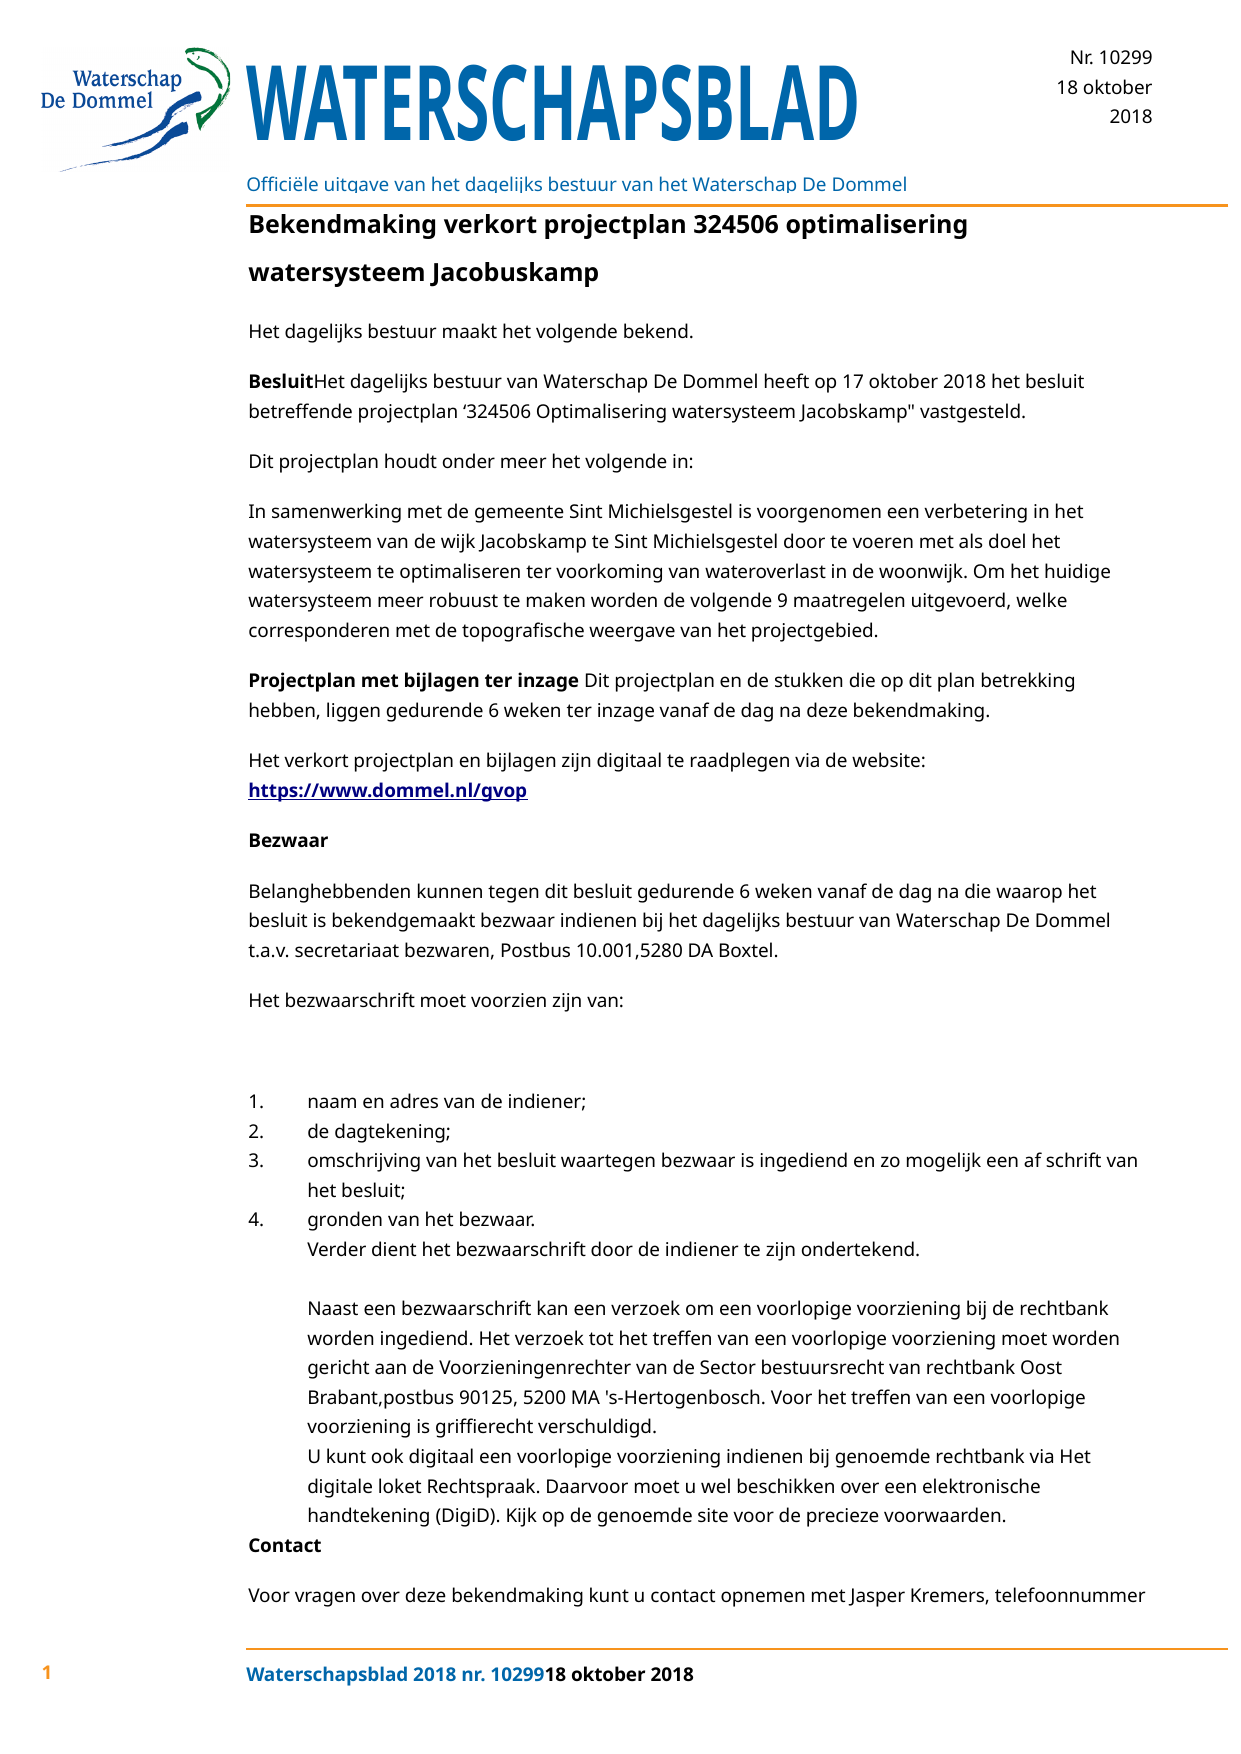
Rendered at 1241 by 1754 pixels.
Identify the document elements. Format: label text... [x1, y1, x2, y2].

list gronden van het bezwaar. [248, 1207, 1152, 1232]
list de dagtekening; [248, 1118, 1152, 1144]
text Projectplan met bijlagen ter inzage Dit projectplan en de stukken die op dit plan betrekking hebben, liggen gedurende 6 weken ter inzage vanaf de dag na deze bekendmaking. [248, 667, 1152, 723]
text Voor vragen over deze bekendmaking kunt u contact opnemen met Jasper Kremers, telefoonnummer [248, 1582, 1152, 1608]
text Bezwaar [248, 827, 1152, 853]
list Verder dient het bezwaarschrift door de indiener te zijn ondertekend. [248, 1236, 1152, 1262]
text Het dagelijks bestuur maakt het volgende bekend. [248, 318, 1152, 344]
picture [41, 47, 231, 172]
list U kunt ook digitaal een voorlopige voorziening indienen bij genoemde rechtbank via Het digitale loket Rechtspraak. Daarvoor moet u wel beschikken over een elektronische handtekening (DigiD). Kijk op de genoemde site voor de precieze voorwaarden. [248, 1443, 1152, 1528]
list naam en adres van de indiener; [248, 1088, 1152, 1114]
text Het bezwaarschrift moet voorzien zijn van: [248, 987, 1152, 1013]
list Naast een bezwaarschrift kan een verzoek om een voorlopige voorziening bij de rechtbank worden ingediend. Het verzoek tot het treffen van een voorlopige voorziening moet worden gericht aan de Voorzieningenrechter van de Sector bestuursrecht van rechtbank Oost Brabant,postbus 90125, 5200 MA 's-Hertogenbosch. Voor het treffen van een voorlopige voorziening is griffierecht verschuldigd. [248, 1295, 1152, 1439]
text In samenwerking met de gemeente Sint Michielsgestel is voorgenomen een verbetering in het watersysteem van de wijk Jacobskamp te Sint Michielsgestel door te voeren met als doel het watersysteem te optimaliseren ter voorkoming van wateroverlast in de woonwijk. Om het huidige watersysteem meer robuust te maken worden de volgende 9 maatregelen uitgevoerd, welke corresponderen met de topografische weergave van het projectgebied. [248, 499, 1152, 643]
text Contact [248, 1532, 1152, 1558]
text Bekendmaking verkort projectplan 324506 optimalisering watersysteem Jacobuskamp [248, 207, 1152, 288]
text Het verkort projectplan en bijlagen zijn digitaal te raadplegen via de website: https://www.dommel.nl/gvop [248, 747, 1152, 803]
list omschrijving van het besluit waartegen bezwaar is ingediend en zo mogelijk een af schrift van het besluit; [248, 1147, 1152, 1203]
text Dit projectplan houdt onder meer het volgende in: [248, 448, 1152, 474]
text BesluitHet dagelijks bestuur van Waterschap De Dommel heeft op 17 oktober 2018 het besluit betreffende projectplan ‘324506 Optimalisering watersysteem Jacobskamp" vastgesteld. [248, 368, 1152, 424]
text Belanghebbenden kunnen tegen dit besluit gedurende 6 weken vanaf de dag na die waarop het besluit is bekendgemaakt bezwaar indienen bij het dagelijks bestuur van Waterschap De Dommel t.a.v. secretariaat bezwaren, Postbus 10.001,5280 DA Boxtel. [248, 878, 1152, 963]
